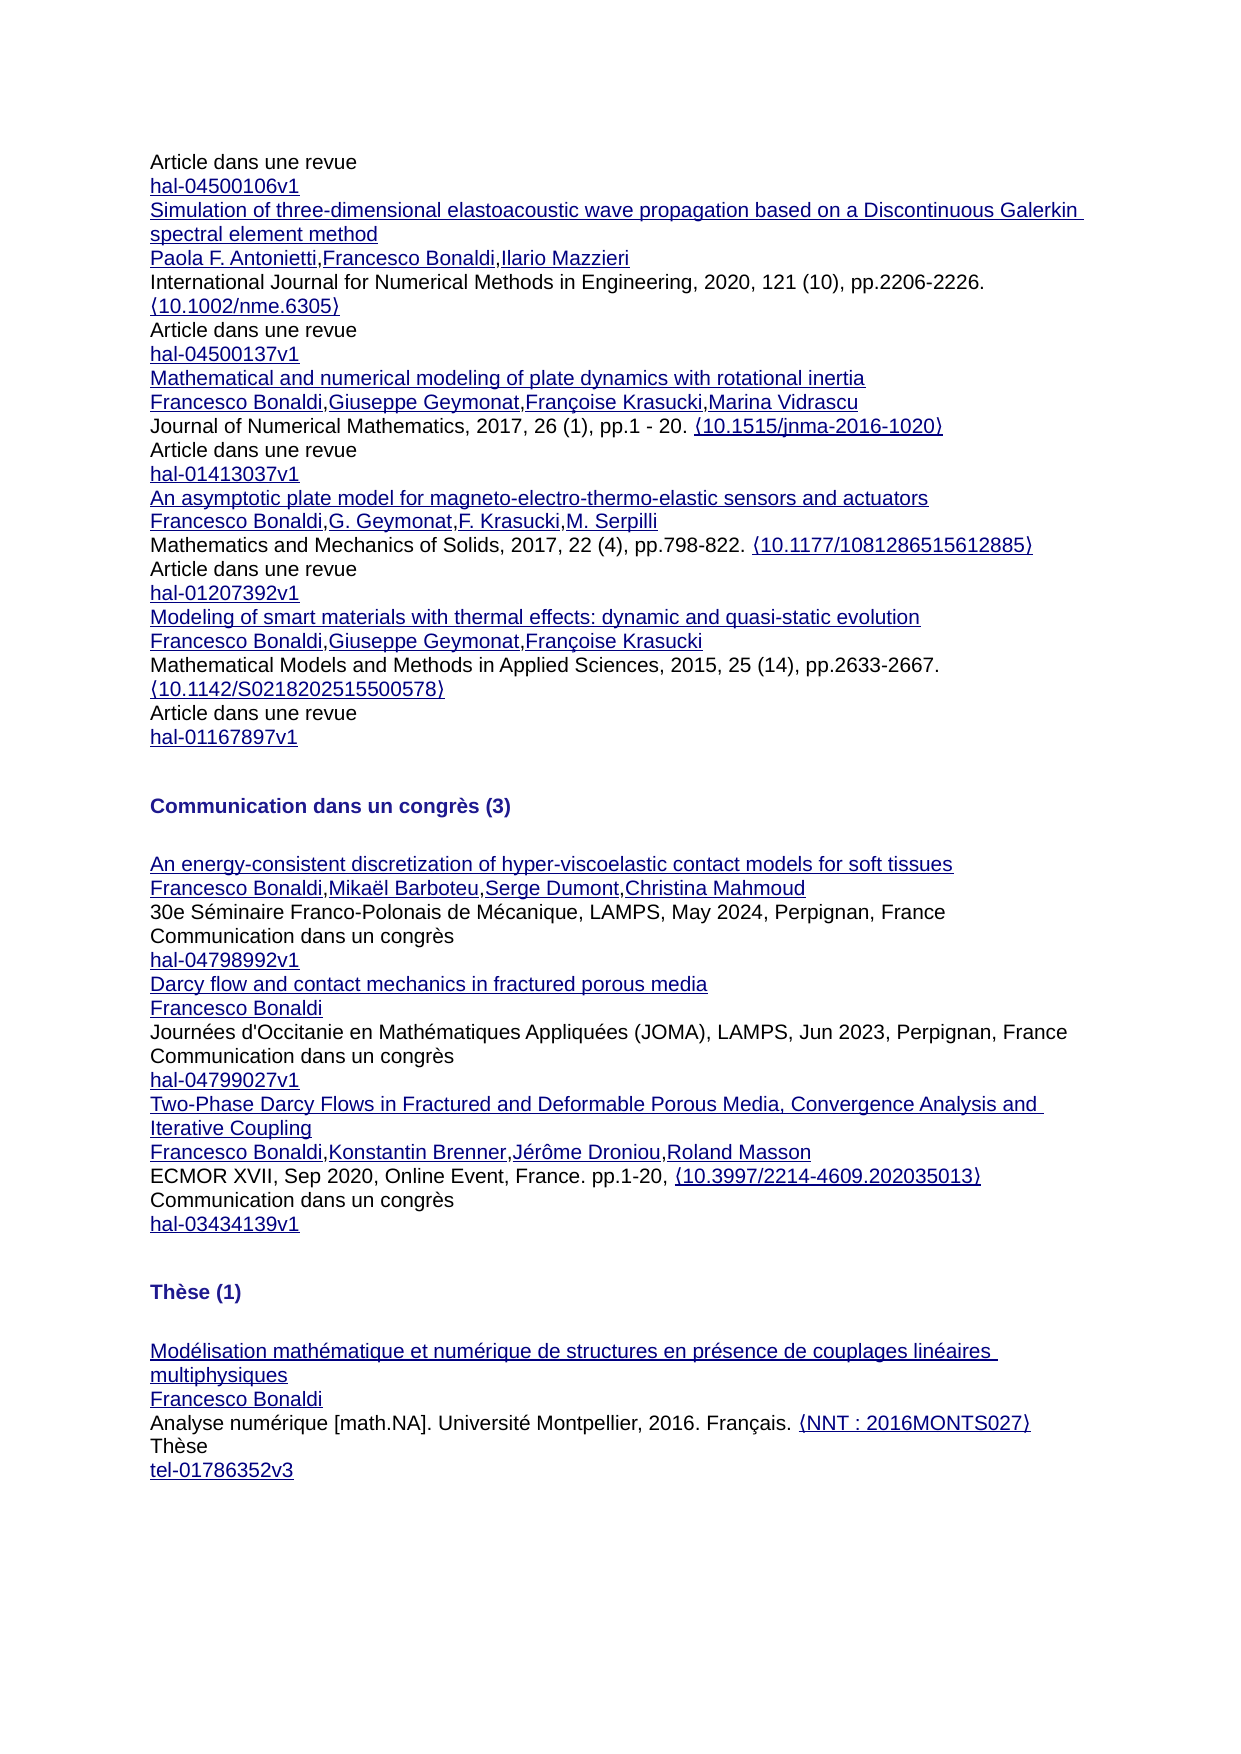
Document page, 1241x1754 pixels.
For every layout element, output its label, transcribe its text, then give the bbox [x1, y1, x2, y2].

subtitle Thèse (1) [150, 1280, 1090, 1304]
table_cell Darcy flow and contact mechanics in fractured porous media Francesco Bonaldi Journées d'Occitanie en Mathématiques Appliquées (JOMA), LAMPS, Jun 2023, Perpignan, France Communication dans un congrès hal-04799027v1 [150, 972, 1090, 1092]
table_cell Article dans une revue hal-04500106v1 [150, 150, 1090, 198]
table_header An energy-consistent discretization of hyper-viscoelastic contact models for soft tissues Francesco Bonaldi,Mikaël Barboteu,Serge Dumont,Christina Mahmoud 30e Séminaire Franco-Polonais de Mécanique, LAMPS, May 2024, Perpignan, France Communication dans un congrès hal-04798992v1 [150, 852, 1090, 972]
table_cell Two-Phase Darcy Flows in Fractured and Deformable Porous Media, Convergence Analysis and Iterative Coupling Francesco Bonaldi,Konstantin Brenner,Jérôme Droniou,Roland Masson ECMOR XVII, Sep 2020, Online Event, France. pp.1-20, ⟨10.3997/2214-4609.202035013⟩ Communication dans un congrès hal-03434139v1 [150, 1092, 1090, 1235]
table_header Modélisation mathématique et numérique de structures en présence de couplages linéaires multiphysiques Francesco Bonaldi Analyse numérique [math.NA]. Université Montpellier, 2016. Français. ⟨NNT : 2016MONTS027⟩ Thèse tel-01786352v3 [150, 1339, 1090, 1482]
table_cell Mathematical and numerical modeling of plate dynamics with rotational inertia Francesco Bonaldi,Giuseppe Geymonat,Françoise Krasucki,Marina Vidrascu Journal of Numerical Mathematics, 2017, 26 (1), pp.1 - 20. ⟨10.1515/jnma-2016-1020⟩ Article dans une revue hal-01413037v1 [150, 366, 1090, 485]
subtitle Communication dans un congrès (3) [150, 794, 1090, 818]
table_cell Modeling of smart materials with thermal effects: dynamic and quasi-static evolution Francesco Bonaldi,Giuseppe Geymonat,Françoise Krasucki Mathematical Models and Methods in Applied Sciences, 2015, 25 (14), pp.2633-2667. ⟨10.1142/S0218202515500578⟩ Article dans une revue hal-01167897v1 [150, 605, 1090, 749]
table_cell An asymptotic plate model for magneto-electro-thermo-elastic sensors and actuators Francesco Bonaldi,G. Geymonat,F. Krasucki,M. Serpilli Mathematics and Mechanics of Solids, 2017, 22 (4), pp.798-822. ⟨10.1177/1081286515612885⟩ Article dans une revue hal-01207392v1 [150, 485, 1090, 605]
table_cell Simulation of three‐dimensional elastoacoustic wave propagation based on a Discontinuous Galerkin spectral element method Paola F. Antonietti,Francesco Bonaldi,Ilario Mazzieri International Journal for Numerical Methods in Engineering, 2020, 121 (10), pp.2206-2226. ⟨10.1002/nme.6305⟩ Article dans une revue hal-04500137v1 [150, 198, 1090, 366]
